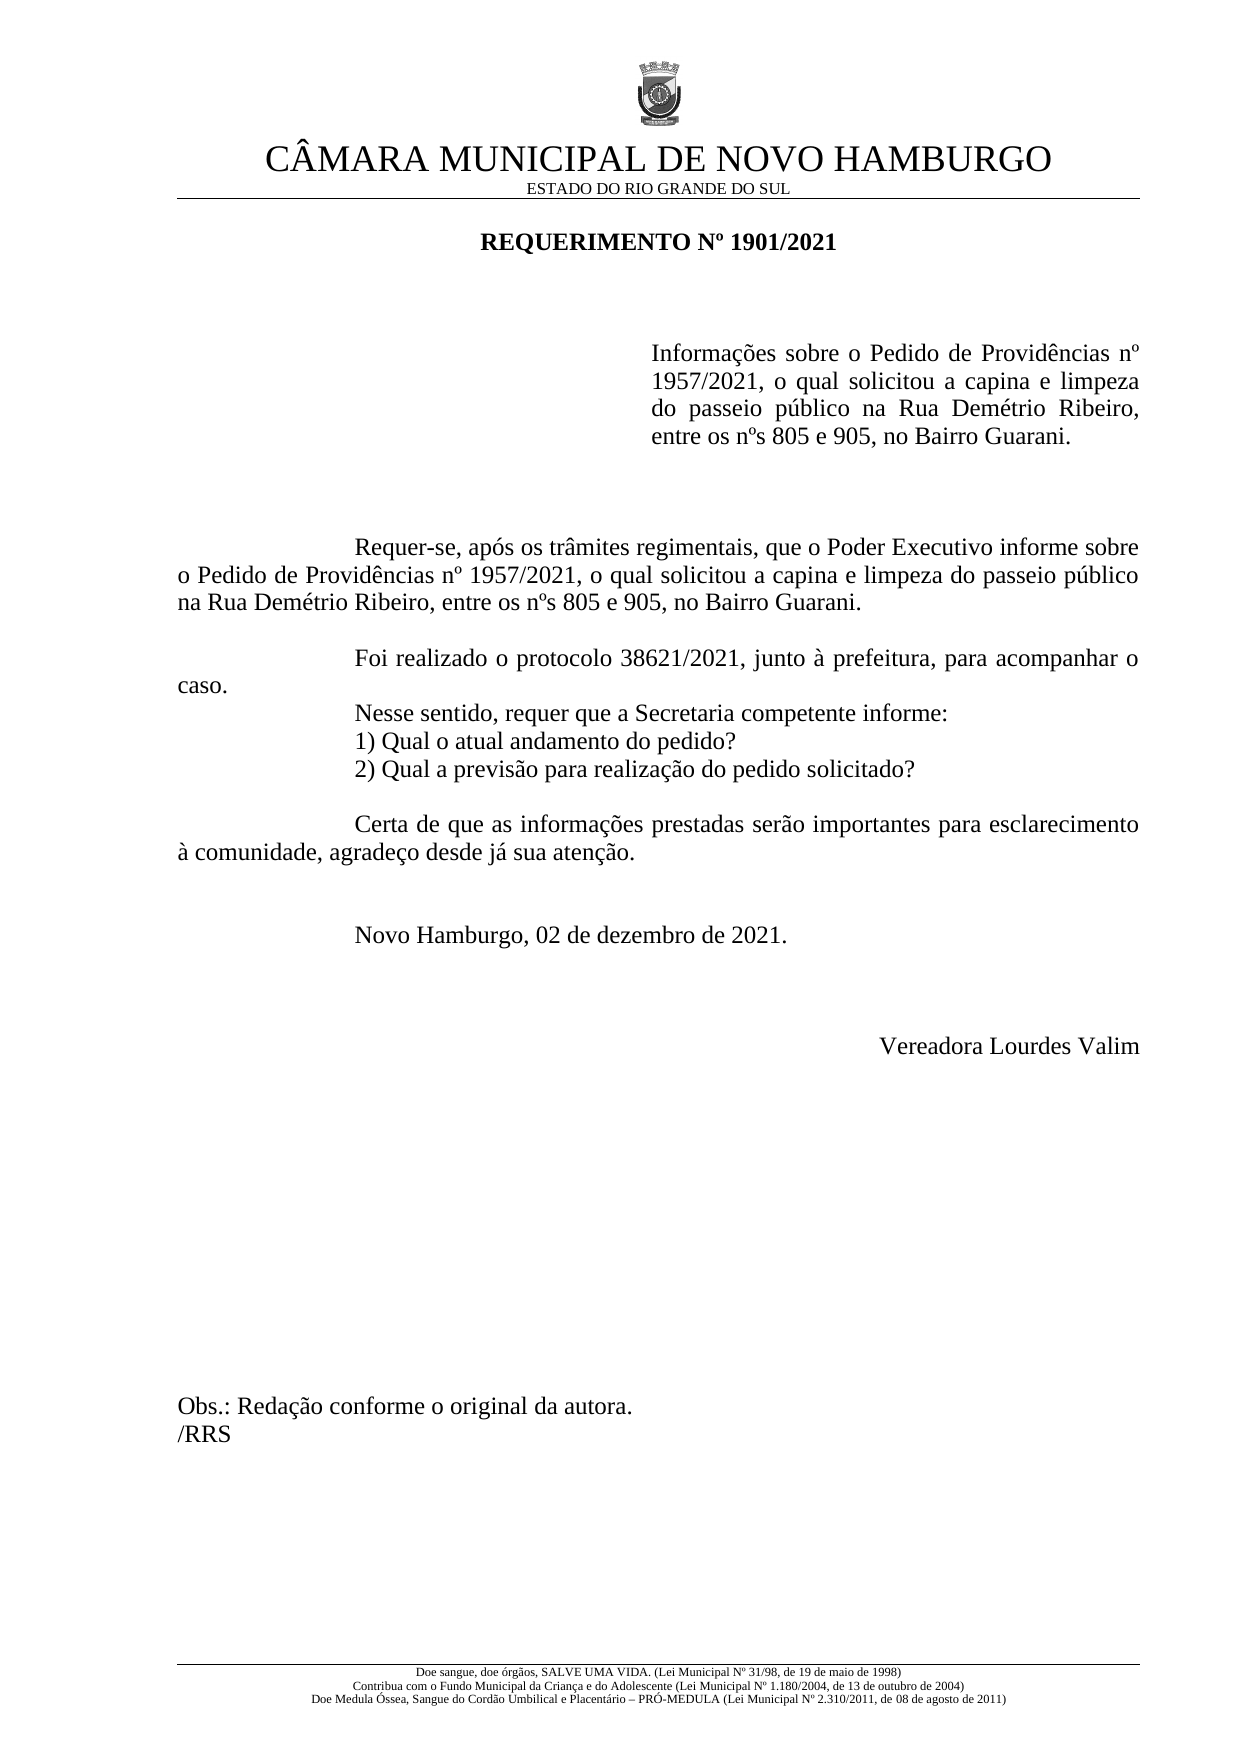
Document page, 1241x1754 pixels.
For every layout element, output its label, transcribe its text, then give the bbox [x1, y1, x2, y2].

text Obs.: Redação conforme o original da autora. [177, 1392, 1140, 1420]
text Certa de que as informações prestadas serão importantes para esclarecimento à comunidade, agradeço desde já sua atenção. [177, 810, 1140, 866]
text /RRS [177, 1420, 1140, 1447]
text 1) Qual o atual andamento do pedido? [177, 727, 1140, 755]
text REQUERIMENTO Nº 1901/2021 [177, 228, 1140, 256]
text Nesse sentido, requer que a Secretaria competente informe: [177, 699, 1140, 727]
text 2) Qual a previsão para realização do pedido solicitado? [177, 755, 1140, 782]
text Vereadora Lourdes Valim [177, 1032, 1140, 1059]
text Requer-se, após os trâmites regimentais, que o Poder Executivo informe sobre o Pedido de Providências nº 1957/2021, o qual solicitou a capina e limpeza do passeio público na Rua Demétrio Ribeiro, entre os nºs 805 e 905, no Bairro Guarani. [177, 533, 1140, 616]
title Informações sobre o Pedido de Providências nº 1957/2021, o qual solicitou a capina e limpeza do passeio público na Rua Demétrio Ribeiro, entre os nºs 805 e 905, no Bairro Guarani. [651, 339, 1140, 450]
text Foi realizado o protocolo 38621/2021, junto à prefeitura, para acompanhar o caso. [177, 644, 1140, 699]
text Novo Hamburgo, 02 de dezembro de 2021. [177, 921, 1140, 949]
